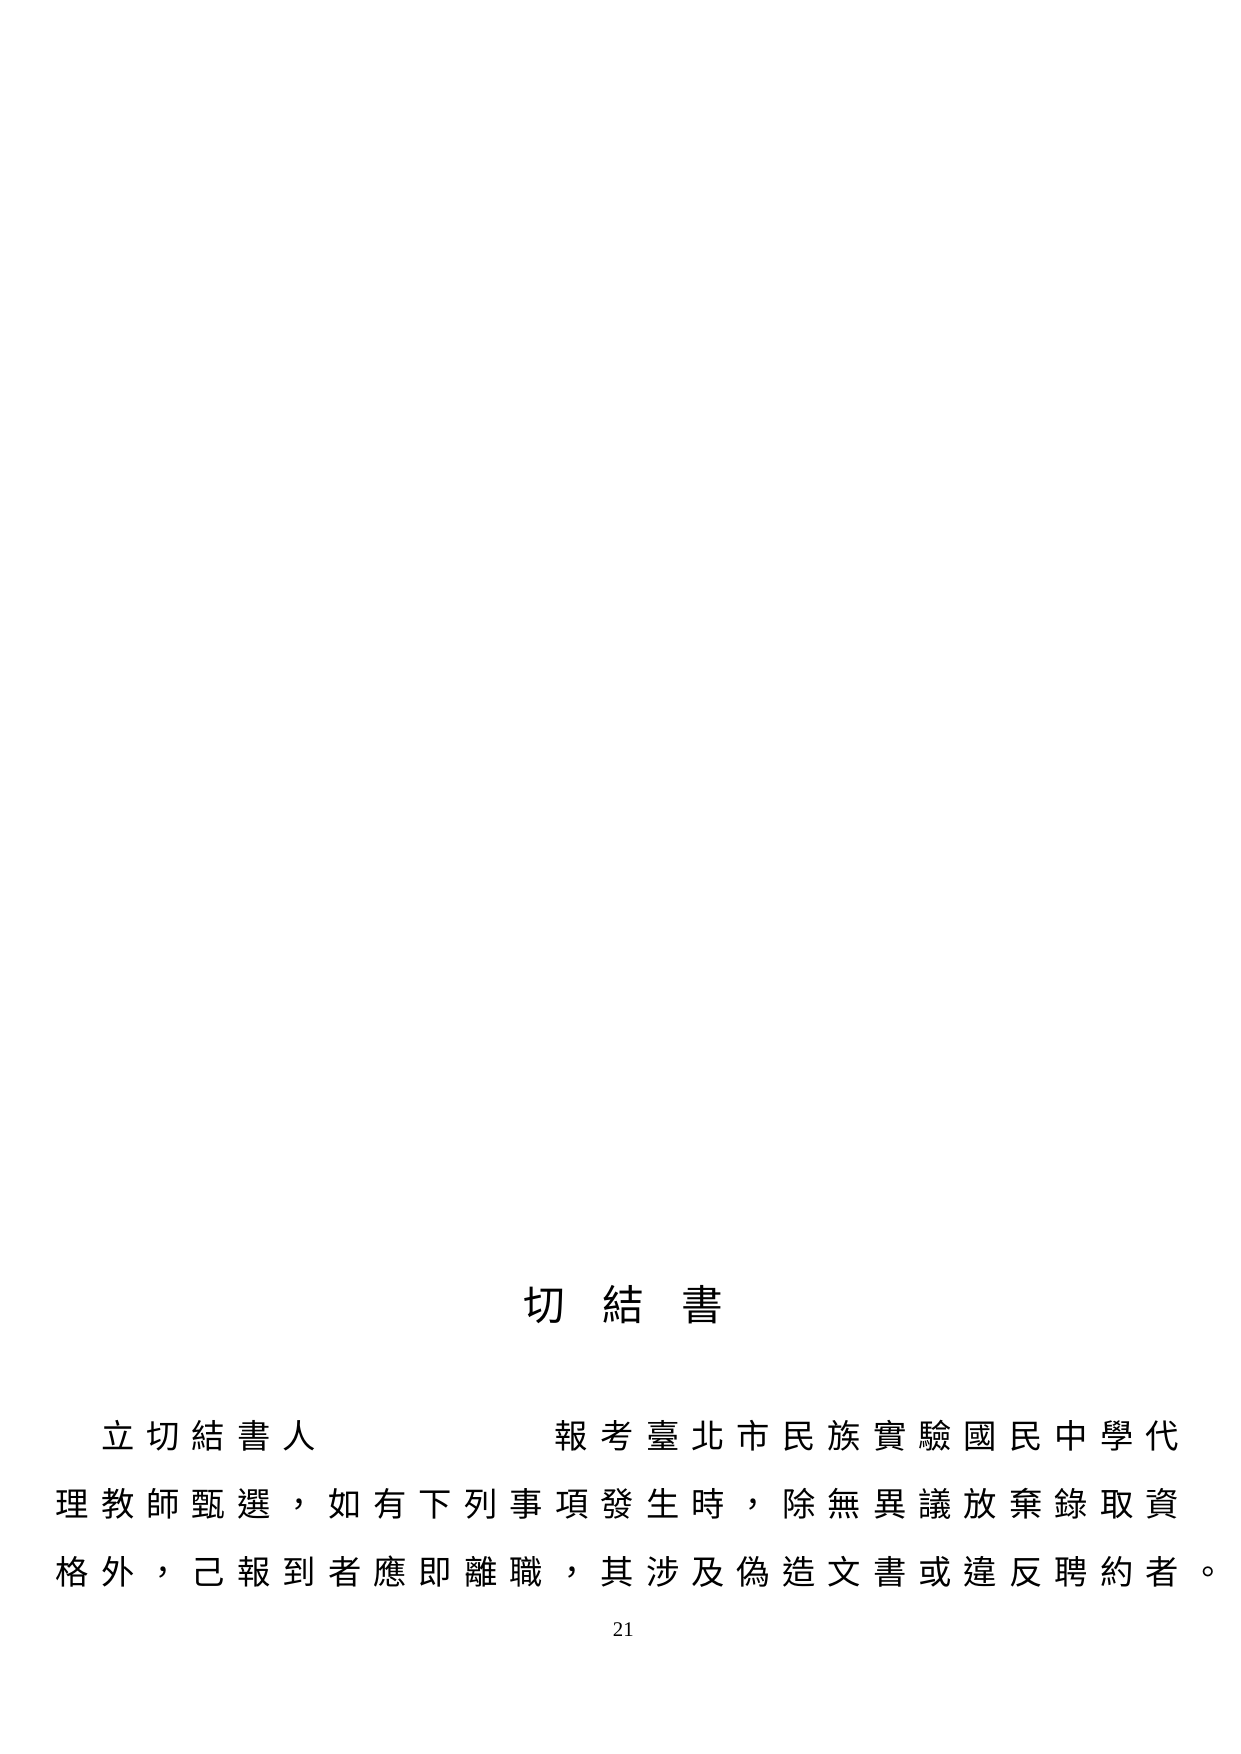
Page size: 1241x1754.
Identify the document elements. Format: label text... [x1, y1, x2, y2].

text 立切結書人 報考臺北市民族實驗國民中學代理教師甄選，如有下列事項發生時，除無異議放棄錄取資格外，己報到者應即離職，其涉及偽造文書或違反聘約者。應負相關法律責任暨放棄先訴抗辯權，在聘期中發現者，願無條件解聘及繳回已領之薪津，特此切結。 [55, 1400, 1191, 1604]
text 切 結 書 [55, 1272, 1191, 1332]
